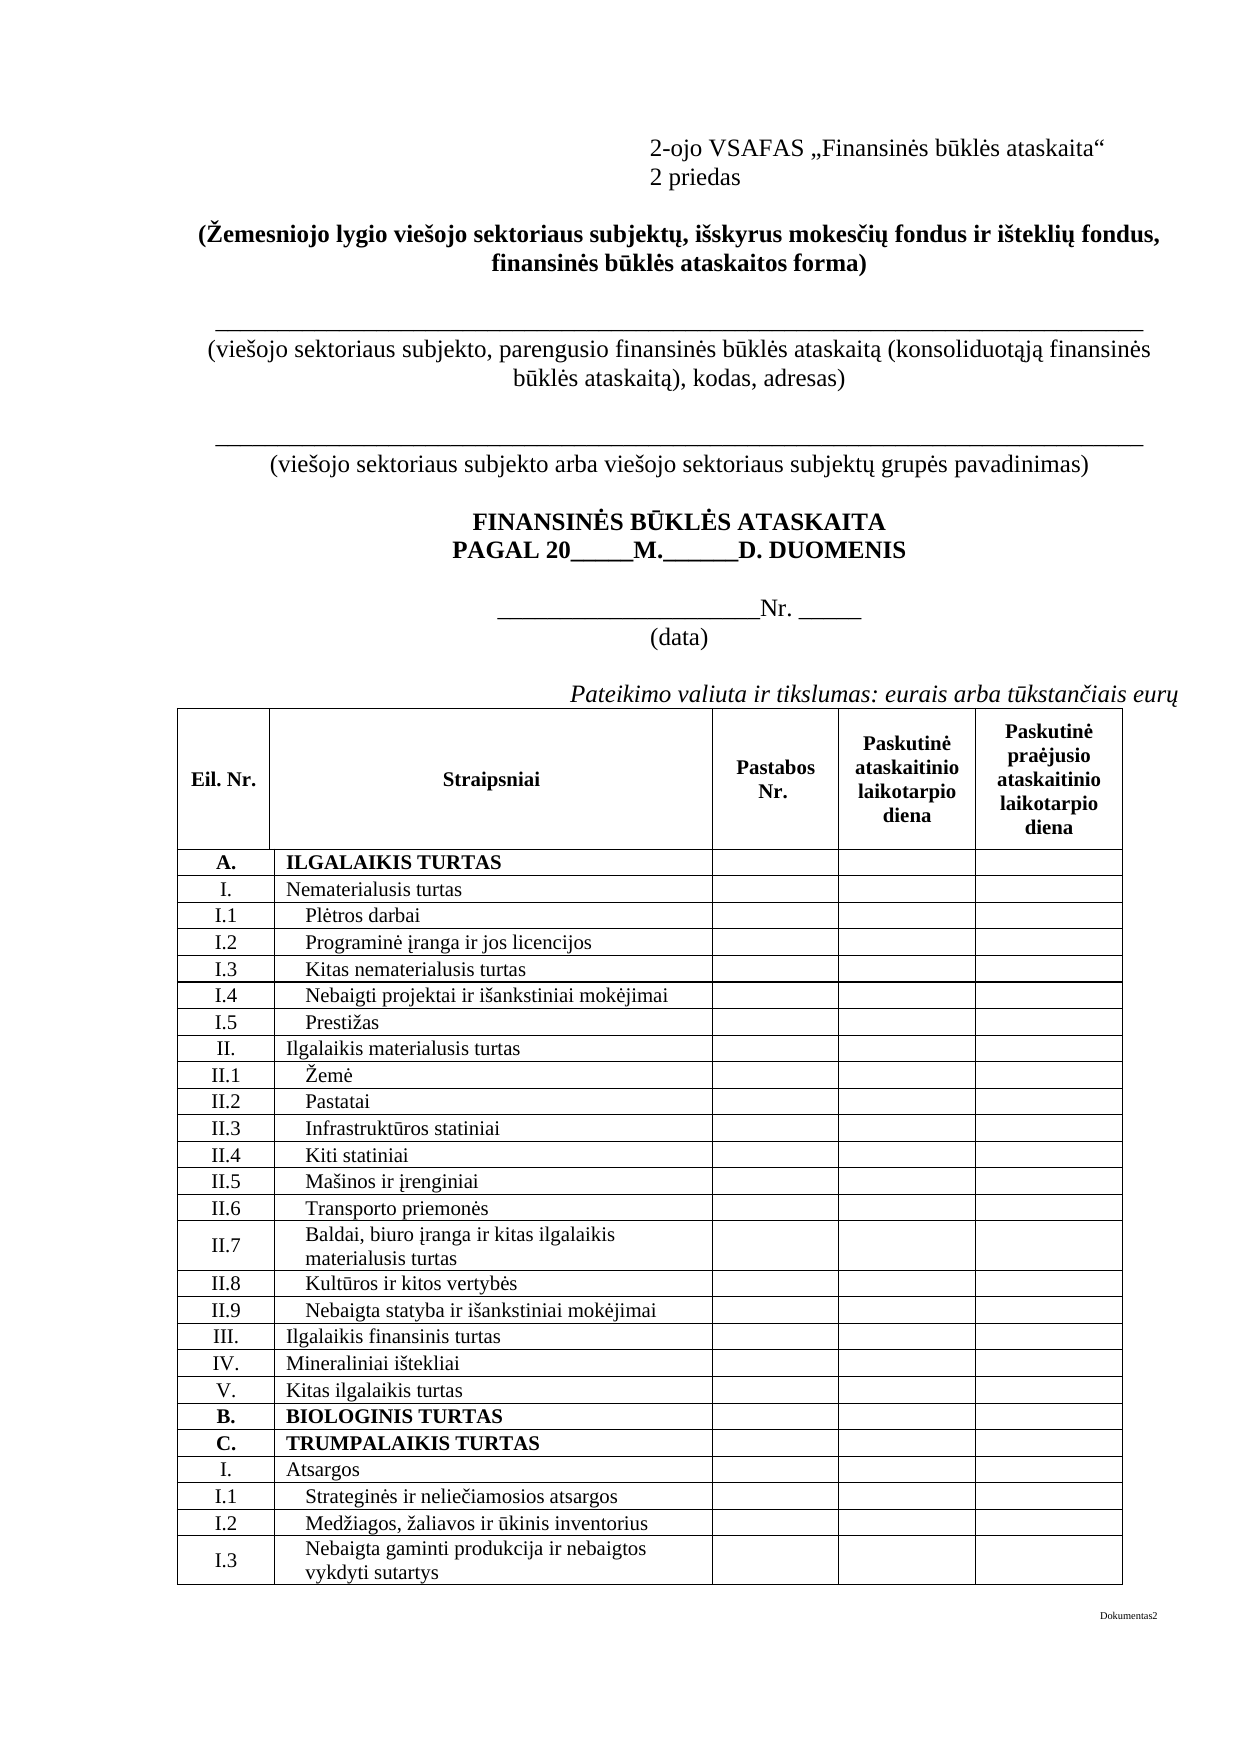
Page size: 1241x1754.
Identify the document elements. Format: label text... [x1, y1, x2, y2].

table_cell Nebaigta statyba ir išankstiniai mokėjimai [275, 1297, 712, 1323]
table_cell A. [178, 850, 274, 875]
table_cell [839, 1324, 975, 1349]
table_cell [976, 1142, 1122, 1167]
table_cell Atsargos [275, 1457, 712, 1482]
table_header Pastabos Nr. [713, 709, 838, 848]
table_cell [976, 1271, 1122, 1296]
table_cell Kitas nematerialusis turtas [275, 956, 712, 981]
table_cell [976, 1221, 1122, 1269]
table_cell ILGALAIKIS TURTAS [275, 850, 712, 875]
text Pateikimo valiuta ir tikslumas: eurais arba tūkstančiais eurų [177, 679, 1181, 708]
table_cell [976, 1457, 1122, 1482]
table_cell [839, 850, 975, 875]
text (viešojo sektoriaus subjekto, parengusio finansinės būklės ataskaitą (konsoliduotąją finansinės būklės ataskaitą), kodas, adresas) [177, 334, 1181, 392]
table_cell [839, 956, 975, 981]
table_header Paskutinė ataskaitinio laikotarpio diena [839, 709, 975, 848]
table_cell III. [178, 1324, 274, 1349]
table_header Eil. Nr. [178, 709, 269, 848]
table_cell [839, 983, 975, 1008]
table_cell [839, 1297, 975, 1323]
table_cell [839, 1271, 975, 1296]
table_cell Žemė [275, 1062, 712, 1088]
table_cell I. [178, 1457, 274, 1482]
table_cell [976, 1115, 1122, 1141]
table_cell [713, 1142, 838, 1167]
text 2-ojo VSAFAS „Finansinės būklės ataskaita“ [649, 133, 1181, 162]
table_cell II. [178, 1036, 274, 1061]
table_cell Kultūros ir kitos vertybės [275, 1271, 712, 1296]
table_cell [976, 1036, 1122, 1061]
table_cell [713, 1324, 838, 1349]
table_cell [713, 1009, 838, 1034]
table_cell Prestižas [275, 1009, 712, 1034]
table_cell [976, 1510, 1122, 1535]
table_cell [713, 1350, 838, 1376]
text 2 priedas [649, 162, 1181, 190]
table_cell Programinė įranga ir jos licencijos [275, 929, 712, 955]
table_cell I.3 [178, 956, 274, 981]
table_cell Mašinos ir įrenginiai [275, 1168, 712, 1194]
table_cell [839, 1142, 975, 1167]
table_cell BIOLOGINIS TURTAS [275, 1404, 712, 1429]
table_cell [713, 1536, 838, 1584]
table_cell Transporto priemonės [275, 1195, 712, 1220]
table_cell [713, 1271, 838, 1296]
table_cell [713, 903, 838, 928]
text FINANSINĖS BŪKLĖS ATASKAITA [177, 507, 1181, 535]
table_cell Strateginės ir neliečiamosios atsargos [275, 1483, 712, 1509]
table_cell [976, 1062, 1122, 1088]
table_cell Baldai, biuro įranga ir kitas ilgalaikis materialusis turtas [275, 1221, 712, 1269]
table_cell I.2 [178, 929, 274, 955]
table_cell [839, 1350, 975, 1376]
table_cell [976, 1168, 1122, 1194]
table_cell Nebaigti projektai ir išankstiniai mokėjimai [275, 983, 712, 1008]
table_cell Kitas ilgalaikis turtas [275, 1377, 712, 1402]
table_cell [713, 956, 838, 981]
table_cell [839, 1536, 975, 1584]
table_cell Kiti statiniai [275, 1142, 712, 1167]
table_cell I.3 [178, 1536, 274, 1584]
table_cell [976, 903, 1122, 928]
table_cell TRUMPALAIKIS TURTAS [275, 1430, 712, 1456]
table_cell [713, 1377, 838, 1402]
text (viešojo sektoriaus subjekto arba viešojo sektoriaus subjektų grupės pavadinimas) [177, 449, 1181, 478]
table_cell [976, 983, 1122, 1008]
table_cell [713, 1115, 838, 1141]
table_cell II.2 [178, 1089, 274, 1114]
table_cell Ilgalaikis finansinis turtas [275, 1324, 712, 1349]
table_cell II.9 [178, 1297, 274, 1323]
table_cell II.6 [178, 1195, 274, 1220]
table_cell I.2 [178, 1510, 274, 1535]
table_cell [839, 1457, 975, 1482]
table_cell [839, 929, 975, 955]
table_cell [976, 1297, 1122, 1323]
table_cell [713, 1195, 838, 1220]
table_cell II.5 [178, 1168, 274, 1194]
table_cell C. [178, 1430, 274, 1456]
table_cell [713, 1297, 838, 1323]
table_cell [976, 1324, 1122, 1349]
table_cell [976, 929, 1122, 955]
table_cell [713, 1221, 838, 1269]
table_cell [839, 1483, 975, 1509]
table_cell [839, 1377, 975, 1402]
table_cell [839, 1062, 975, 1088]
table_cell I. [178, 876, 274, 902]
table_cell Plėtros darbai [275, 903, 712, 928]
table_cell Mineraliniai ištekliai [275, 1350, 712, 1376]
table_cell [713, 1483, 838, 1509]
table_cell IV. [178, 1350, 274, 1376]
table_cell [976, 1404, 1122, 1429]
table_cell Infrastruktūros statiniai [275, 1115, 712, 1141]
table_cell [839, 1168, 975, 1194]
text _____________________Nr. _____ [177, 593, 1181, 622]
table_cell [839, 903, 975, 928]
table_cell [976, 1089, 1122, 1114]
table_cell [713, 1430, 838, 1456]
table_cell Nematerialusis turtas [275, 876, 712, 902]
table_cell II.4 [178, 1142, 274, 1167]
table_cell [713, 983, 838, 1008]
table_cell [713, 1457, 838, 1482]
table_cell I.1 [178, 903, 274, 928]
table_cell [713, 1089, 838, 1114]
table_cell Medžiagos, žaliavos ir ūkinis inventorius [275, 1510, 712, 1535]
table_cell B. [178, 1404, 274, 1429]
table_cell [839, 1221, 975, 1269]
table_cell [839, 1195, 975, 1220]
table_cell [713, 929, 838, 955]
table_cell [976, 850, 1122, 875]
table_cell I.1 [178, 1483, 274, 1509]
table_cell [713, 1510, 838, 1535]
table_header Paskutinė praėjusio ataskaitinio laikotarpio diena [976, 709, 1122, 848]
table_cell I.5 [178, 1009, 274, 1034]
table_cell [713, 850, 838, 875]
table_cell [976, 1483, 1122, 1509]
table_cell [976, 876, 1122, 902]
table_cell I.4 [178, 983, 274, 1008]
table_cell [976, 1009, 1122, 1034]
table_cell [976, 956, 1122, 981]
table_cell Pastatai [275, 1089, 712, 1114]
table_cell II.1 [178, 1062, 274, 1088]
table_cell [976, 1350, 1122, 1376]
table_cell II.8 [178, 1271, 274, 1296]
table_cell [839, 1430, 975, 1456]
table_cell [839, 1009, 975, 1034]
table_cell [713, 1404, 838, 1429]
table_cell [839, 1036, 975, 1061]
table_cell [713, 1062, 838, 1088]
table_cell [713, 1168, 838, 1194]
table_cell V. [178, 1377, 274, 1402]
table_cell [976, 1430, 1122, 1456]
table_cell [839, 876, 975, 902]
table_cell [976, 1536, 1122, 1584]
text PAGAL 20_____M.______D. DUOMENIS [177, 535, 1181, 564]
table_cell [839, 1115, 975, 1141]
table_cell [976, 1195, 1122, 1220]
table_cell II.3 [178, 1115, 274, 1141]
table_header Straipsniai [270, 709, 712, 848]
table_cell Ilgalaikis materialusis turtas [275, 1036, 712, 1061]
table_cell II.7 [178, 1221, 274, 1269]
table_cell Nebaigta gaminti produkcija ir nebaigtos vykdyti sutartys [275, 1536, 712, 1584]
table_cell [839, 1510, 975, 1535]
text (Žemesniojo lygio viešojo sektoriaus subjektų, išskyrus mokesčių fondus ir išteklių fondus, finansinės būklės ataskaitos forma) [177, 219, 1181, 277]
table_cell [839, 1089, 975, 1114]
table_cell [713, 1036, 838, 1061]
table_cell [839, 1404, 975, 1429]
table_cell [976, 1377, 1122, 1402]
table_cell [713, 876, 838, 902]
text (data) [177, 622, 1181, 650]
